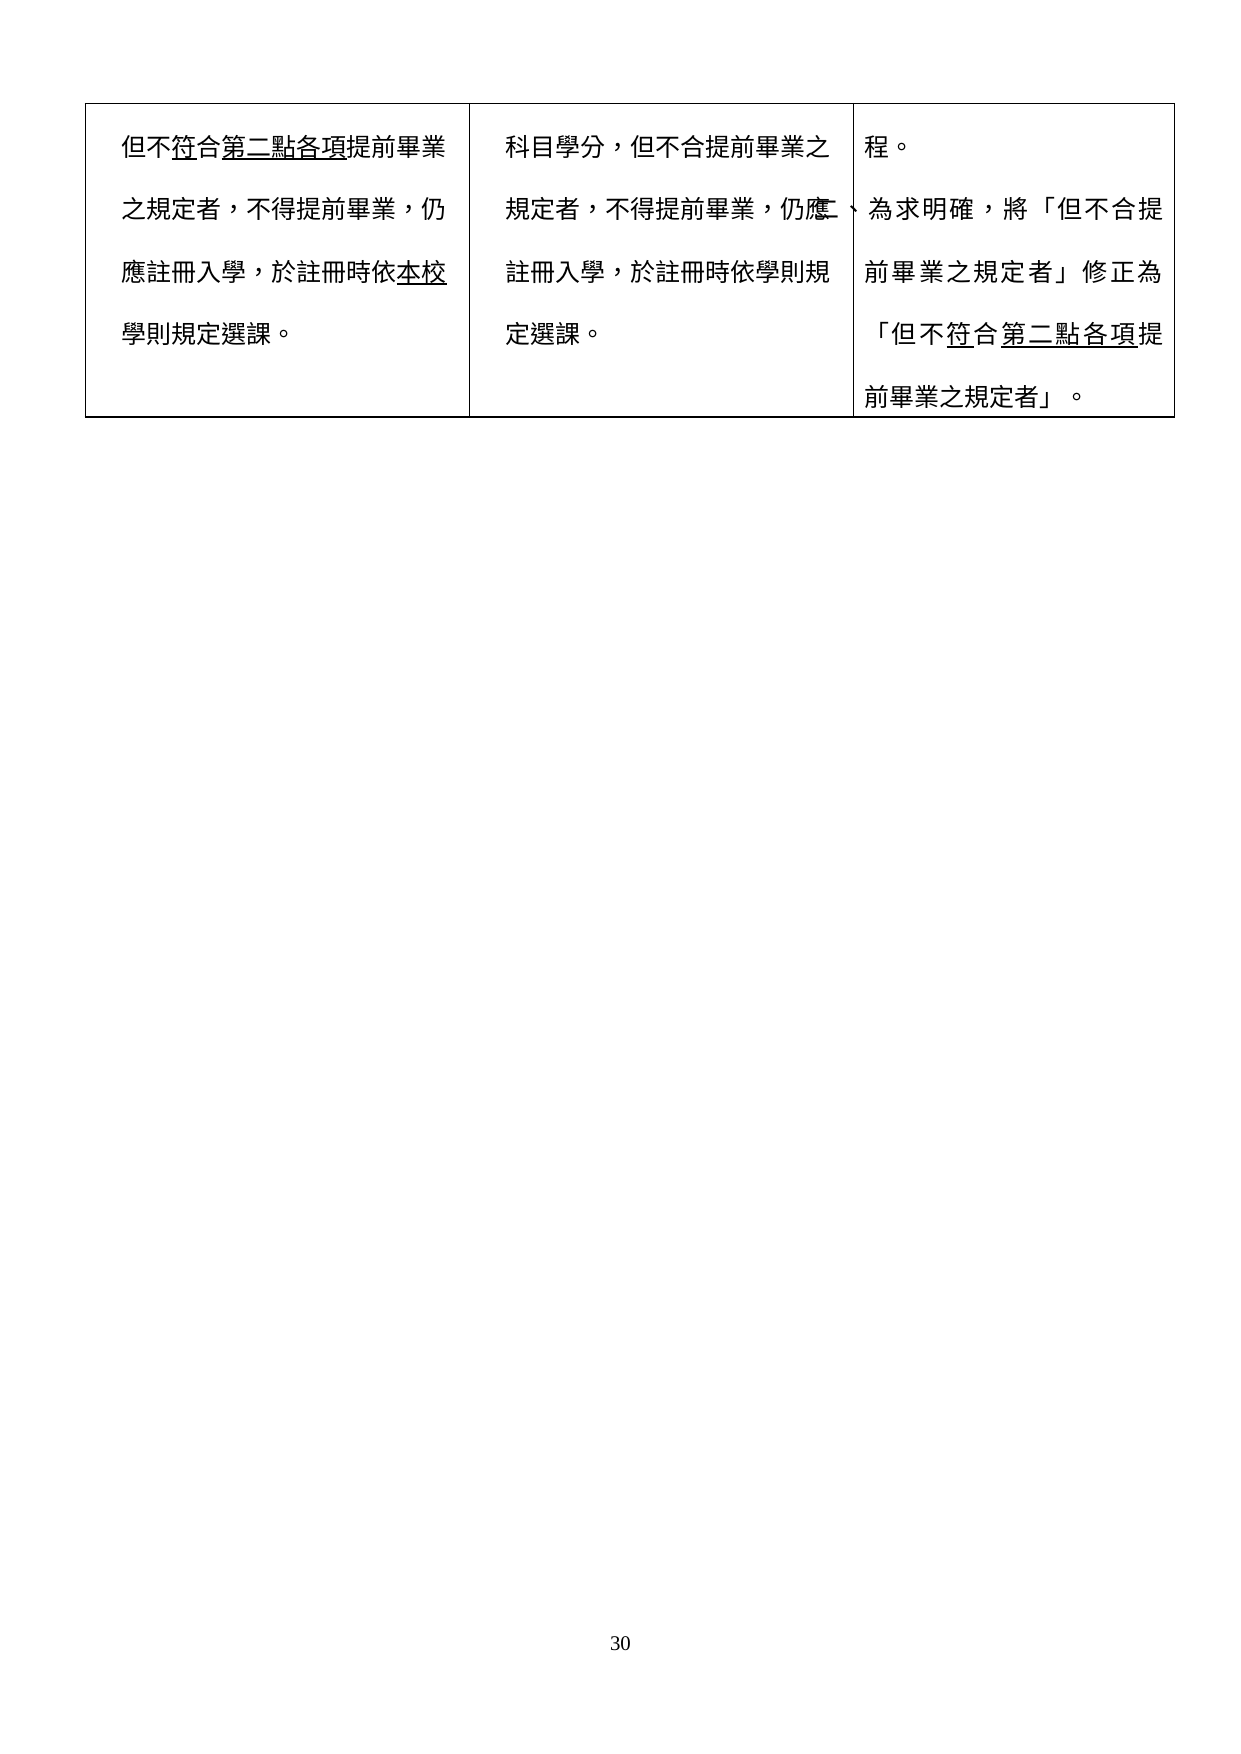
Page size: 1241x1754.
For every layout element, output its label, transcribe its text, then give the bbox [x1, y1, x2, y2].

table_cell 一、本要點適用大學部學生，又本校學士班已無學位學程之班別，故刪除學位學程。 二、為求明確，將「但不合提前畢業之規定者」修正為「但不符合第二點各項提前畢業之規定者」。 [854, 104, 1174, 416]
table_cell 第六條 學生申請提前畢業於申請之該學期結束後雖修滿該學系（學位學程）應修最低畢業科目學分，但不合提前畢業之規定者，不得提前畢業，仍應註冊入學，於註冊時依學則規定選課。 [470, 104, 853, 416]
table_cell 但不符合第二點各項提前畢業之規定者，不得提前畢業，仍應註冊入學，於註冊時依本校學則規定選課。 [86, 104, 469, 416]
